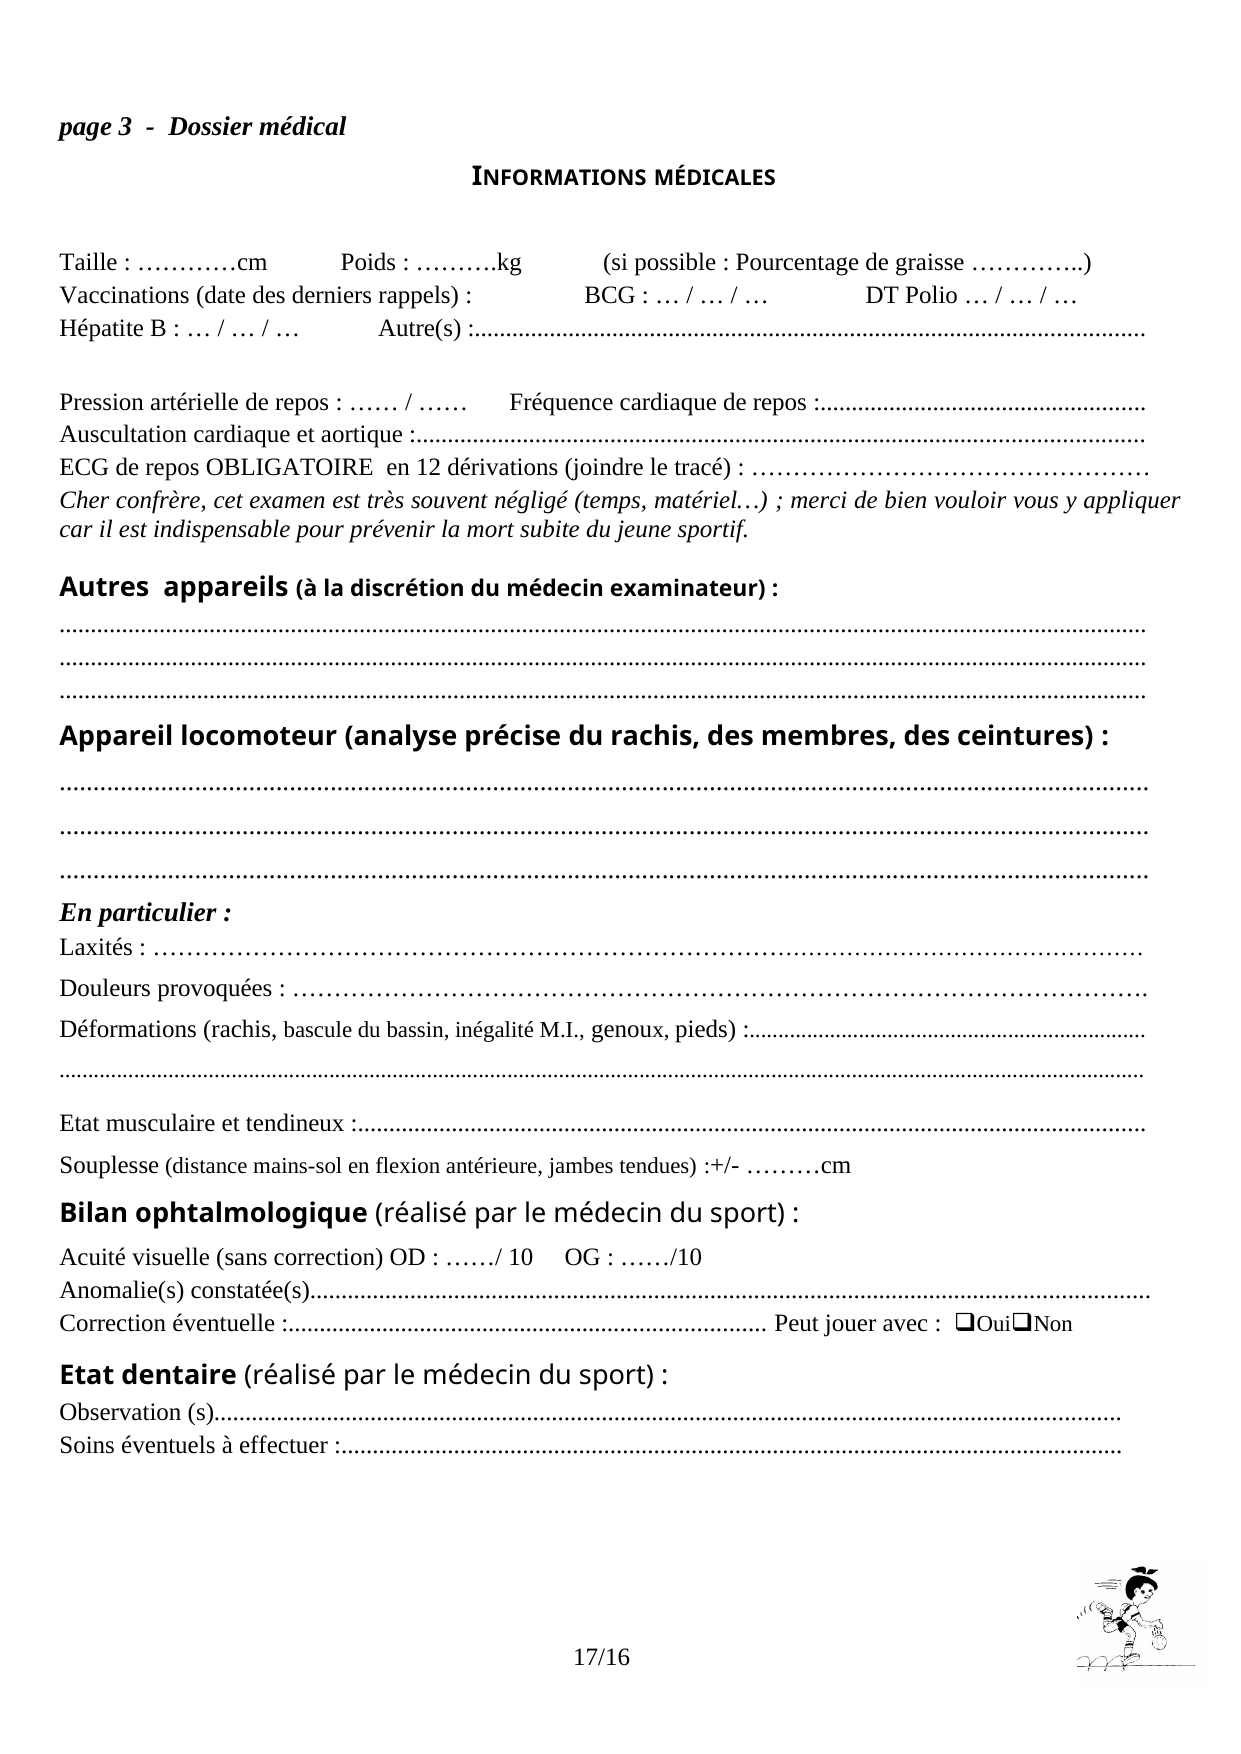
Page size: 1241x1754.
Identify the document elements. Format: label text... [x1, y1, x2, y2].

text Observation (s) [59, 1397, 1181, 1426]
text Informations médicales [59, 156, 1181, 193]
text Laxités : …………………………………………………………………………………………………………… [59, 932, 1181, 960]
text Souplesse (distance mains-sol en flexion antérieure, jambes tendues) :+/- ………cm [59, 1149, 1181, 1181]
text Anomalie(s) constatée(s) [59, 1275, 1181, 1304]
text Acuité visuelle (sans correction) OD : ……/ 10 OG : ……/10 [59, 1242, 1181, 1271]
text Autres appareils (à la discrétion du médecin examinateur) : [59, 568, 1181, 605]
text Etat musculaire et tendineux : [59, 1108, 1181, 1137]
text En particulier : [59, 896, 1181, 927]
picture [1077, 1557, 1212, 1687]
text Douleurs provoquées : …………………………………………………………………………………………. [59, 973, 1181, 1002]
text Appareil locomoteur (analyse précise du rachis, des membres, des ceintures) : [59, 716, 1181, 753]
text ECG de repos OBLIGATOIRE en 12 dérivations (joindre le tracé) : ………………………………………… [59, 452, 1181, 481]
text page 3 - Dossier médical [59, 110, 1181, 141]
text Auscultation cardiaque et aortique : [59, 419, 1181, 448]
text Bilan ophtalmologique (réalisé par le médecin du sport) : [59, 1193, 1181, 1230]
text Cher confrère, cet examen est très souvent négligé (temps, matériel…) ; merci de bien vouloir vous y appliquer car il est indispensable pour prévenir la mort subite du jeune sportif. [59, 485, 1181, 543]
text Hépatite B : … / … / … Autre(s) : [59, 313, 1181, 341]
text Soins éventuels à effectuer : [59, 1430, 1181, 1458]
text Taille : …………cm Poids : ……….kg (si possible : Pourcentage de graisse …………..) [59, 247, 1181, 276]
text Déformations (rachis, bascule du bassin, inégalité M.I., genoux, pieds) : [59, 1014, 1181, 1082]
text Etat dentaire (réalisé par le médecin du sport) : [59, 1356, 1181, 1393]
text Correction éventuelle : Peut jouer avec : qOuiqNon [59, 1308, 1181, 1337]
text Pression artérielle de repos : …… / …… Fréquence cardiaque de repos : [59, 387, 1181, 415]
text Vaccinations (date des derniers rappels) : BCG : … / … / … DT Polio … / … / … [59, 280, 1181, 308]
